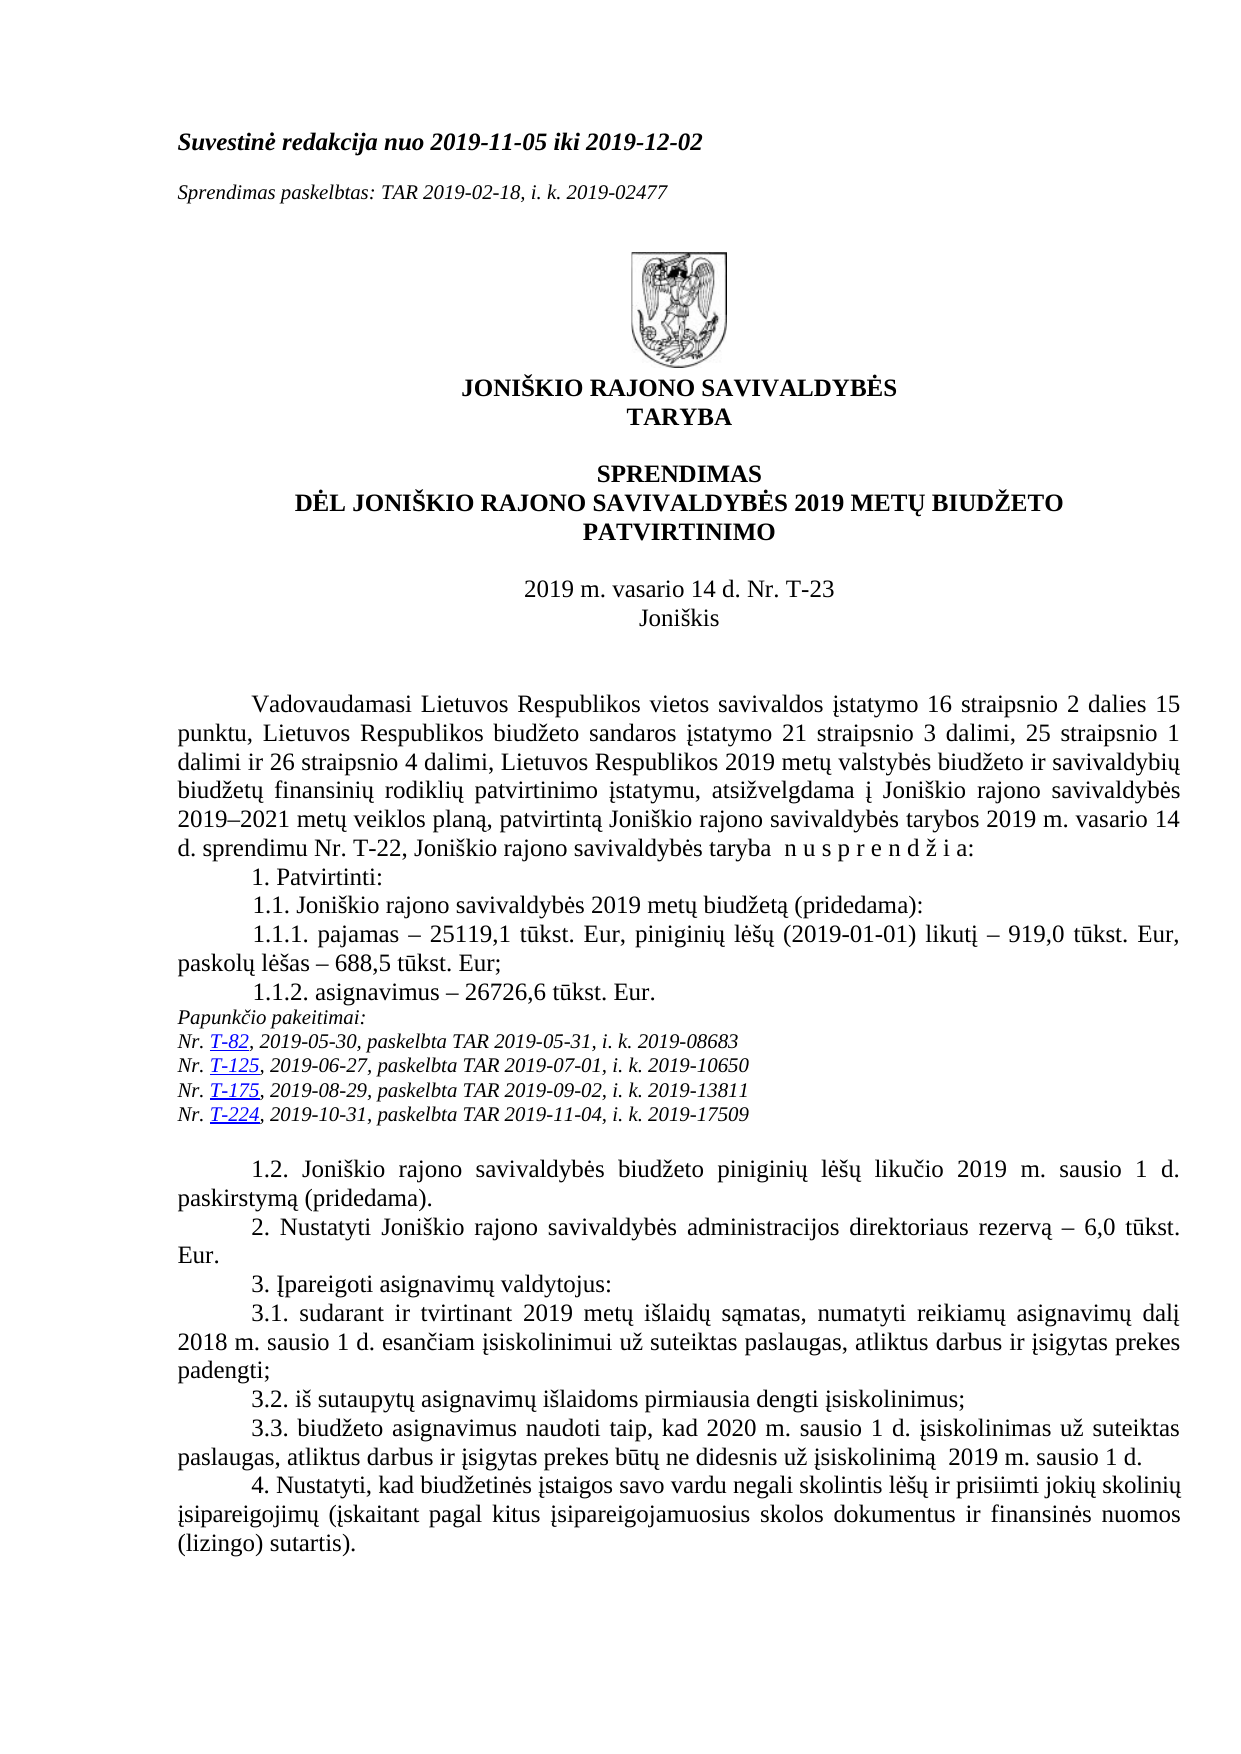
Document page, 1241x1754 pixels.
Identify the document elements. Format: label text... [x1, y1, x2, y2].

text Nr. T-224, 2019-10-31, paskelbta TAR 2019-11-04, i. k. 2019-17509 [177, 1102, 1181, 1126]
text 1.1. Joniškio rajono savivaldybės 2019 metų biudžetą (pridedama): [177, 890, 1181, 919]
text 1.1.1. pajamas – 25119,1 tūkst. Eur, piniginių lėšų (2019-01-01) likutį – 919,0 tūkst. Eur, paskolų lėšas – 688,5 tūkst. Eur; [177, 919, 1181, 977]
text 2. Nustatyti Joniškio rajono savivaldybės administracijos direktoriaus rezervą – 6,0 tūkst. Eur. [177, 1212, 1181, 1269]
text Nr. T-82, 2019-05-30, paskelbta TAR 2019-05-31, i. k. 2019-08683 [177, 1029, 1181, 1053]
text 1.1.2. asignavimus – 26726,6 tūkst. Eur. [177, 977, 1181, 1005]
text Joniškio rajono savivaldybės TARYBA [177, 373, 1181, 430]
text 4. Nustatyti, kad biudžetinės įstaigos savo vardu negali skolintis lėšų ir prisiimti jokių skolinių įsipareigojimų (įskaitant pagal kitus įsipareigojamuosius skolos dokumentus ir finansinės nuomos (lizingo) sutartis). [177, 1471, 1181, 1557]
text 3.3. biudžeto asignavimus naudoti taip, kad 2020 m. sausio 1 d. įsiskolinimas už suteiktas paslaugas, atliktus darbus ir įsigytas prekes būtų ne didesnis už įsiskolinimą 2019 m. sausio 1 d. [177, 1413, 1181, 1471]
text DĖL JONIŠKIO RAJONO SAVIVALDYBĖS 2019 METŲ BIUDŽETO [177, 488, 1181, 517]
text 3.2. iš sutaupytų asignavimų išlaidoms pirmiausia dengti įsiskolinimus; [177, 1384, 1181, 1413]
text Sprendimas paskelbtas: TAR 2019-02-18, i. k. 2019-02477 [177, 180, 1181, 204]
text Joniškis [177, 603, 1181, 632]
text 1. Patvirtinti: [177, 862, 1181, 890]
text Nr. T-125, 2019-06-27, paskelbta TAR 2019-07-01, i. k. 2019-10650 [177, 1053, 1181, 1077]
text SPRENDIMAS [177, 459, 1181, 488]
text Vadovaudamasi Lietuvos Respublikos vietos savivaldos įstatymo 16 straipsnio 2 dalies 15 punktu, Lietuvos Respublikos biudžeto sandaros įstatymo 21 straipsnio 3 dalimi, 25 straipsnio 1 dalimi ir 26 straipsnio 4 dalimi, Lietuvos Respublikos 2019 metų valstybės biudžeto ir savivaldybių biudžetų finansinių rodiklių patvirtinimo įstatymu, atsižvelgdama į Joniškio rajono savivaldybės 2019–2021 metų veiklos planą, patvirtintą Joniškio rajono savivaldybės tarybos 2019 m. vasario 14 d. sprendimu Nr. T-22, Joniškio rajono savivaldybės taryba nusprendžia: [177, 689, 1181, 862]
text 2019 m. vasario 14 d. Nr. T-23 [177, 574, 1181, 603]
text Nr. T-175, 2019-08-29, paskelbta TAR 2019-09-02, i. k. 2019-13811 [177, 1077, 1181, 1102]
text Suvestinė redakcija nuo 2019-11-05 iki 2019-12-02 [177, 127, 1181, 156]
text PATVIRTINIMO [177, 517, 1181, 545]
text 1.2. Joniškio rajono savivaldybės biudžeto piniginių lėšų likučio 2019 m. sausio 1 d. paskirstymą (pridedama). [177, 1154, 1181, 1212]
text 3.1. sudarant ir tvirtinant 2019 metų išlaidų sąmatas, numatyti reikiamų asignavimų dalį 2018 m. sausio 1 d. esančiam įsiskolinimui už suteiktas paslaugas, atliktus darbus ir įsigytas prekes padengti; [177, 1298, 1181, 1384]
text 3. Įpareigoti asignavimų valdytojus: [177, 1269, 1181, 1298]
text Papunkčio pakeitimai: [177, 1005, 1181, 1029]
